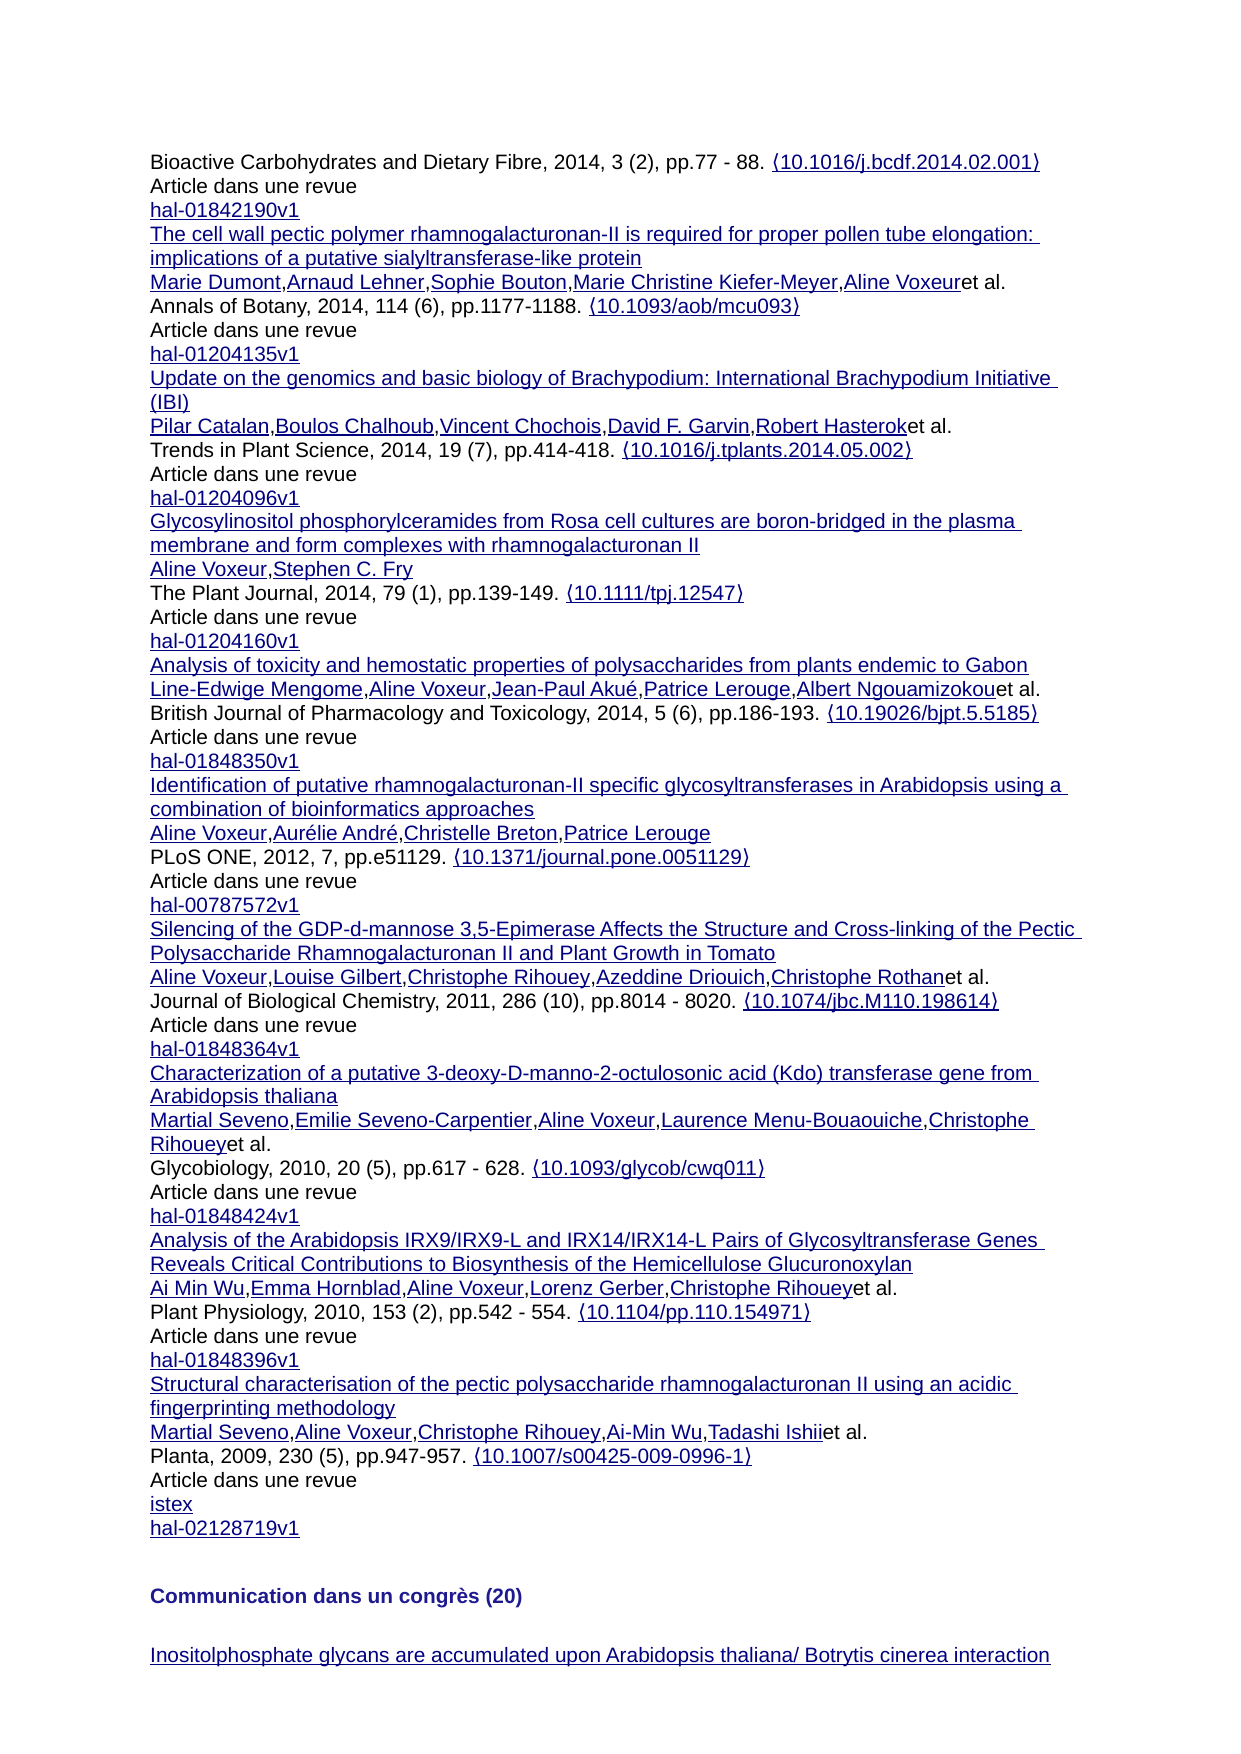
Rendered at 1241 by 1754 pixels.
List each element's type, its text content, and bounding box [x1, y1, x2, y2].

table_cell Bioactive Carbohydrates and Dietary Fibre, 2014, 3 (2), pp.77 - 88. ⟨10.1016/j.bcdf.2014.02.001⟩ Article dans une revue hal-01842190v1 [150, 150, 1090, 222]
table_cell Structural characterisation of the pectic polysaccharide rhamnogalacturonan II using an acidic fingerprinting methodology Martial Seveno,Aline Voxeur,Christophe Rihouey,Ai-Min Wu,Tadashi Ishiiet al. Planta, 2009, 230 (5), pp.947-957. ⟨10.1007/s00425-009-0996-1⟩ Article dans une revue istex hal-02128719v1 [150, 1372, 1090, 1539]
table_header Inositolphosphate glycans are accumulated upon Arabidopsis thaliana/ Botrytis cinerea interaction [150, 1643, 1090, 1667]
table_cell Analysis of toxicity and hemostatic properties of polysaccharides from plants endemic to Gabon Line-Edwige Mengome,Aline Voxeur,Jean-Paul Akué,Patrice Lerouge,Albert Ngouamizokouet al. British Journal of Pharmacology and Toxicology, 2014, 5 (6), pp.186-193. ⟨10.19026/bjpt.5.5185⟩ Article dans une revue hal-01848350v1 [150, 653, 1090, 773]
subtitle Communication dans un congrès (20) [150, 1584, 1090, 1608]
table_cell The cell wall pectic polymer rhamnogalacturonan-II is required for proper pollen tube elongation: implications of a putative sialyltransferase-like protein Marie Dumont,Arnaud Lehner,Sophie Bouton,Marie Christine Kiefer-Meyer,Aline Voxeuret al. Annals of Botany, 2014, 114 (6), pp.1177-1188. ⟨10.1093/aob/mcu093⟩ Article dans une revue hal-01204135v1 [150, 222, 1090, 366]
table_cell Update on the genomics and basic biology of Brachypodium: International Brachypodium Initiative (IBI) Pilar Catalan,Boulos Chalhoub,Vincent Chochois,David F. Garvin,Robert Hasteroket al. Trends in Plant Science, 2014, 19 (7), pp.414-418. ⟨10.1016/j.tplants.2014.05.002⟩ Article dans une revue hal-01204096v1 [150, 366, 1090, 509]
table_cell Analysis of the Arabidopsis IRX9/IRX9-L and IRX14/IRX14-L Pairs of Glycosyltransferase Genes Reveals Critical Contributions to Biosynthesis of the Hemicellulose Glucuronoxylan Ai Min Wu,Emma Hornblad,Aline Voxeur,Lorenz Gerber,Christophe Rihoueyet al. Plant Physiology, 2010, 153 (2), pp.542 - 554. ⟨10.1104/pp.110.154971⟩ Article dans une revue hal-01848396v1 [150, 1228, 1090, 1372]
table_cell Characterization of a putative 3-deoxy-D-manno-2-octulosonic acid (Kdo) transferase gene from Arabidopsis thaliana Martial Seveno,Emilie Seveno-Carpentier,Aline Voxeur,Laurence Menu-Bouaouiche,Christophe Rihoueyet al. Glycobiology, 2010, 20 (5), pp.617 - 628. ⟨10.1093/glycob/cwq011⟩ Article dans une revue hal-01848424v1 [150, 1060, 1090, 1228]
table_cell Identification of putative rhamnogalacturonan-II specific glycosyltransferases in Arabidopsis using a combination of bioinformatics approaches Aline Voxeur,Aurélie André,Christelle Breton,Patrice Lerouge PLoS ONE, 2012, 7, pp.e51129. ⟨10.1371/journal.pone.0051129⟩ Article dans une revue hal-00787572v1 [150, 773, 1090, 917]
table_cell Glycosylinositol phosphorylceramides from Rosa cell cultures are boron-bridged in the plasma membrane and form complexes with rhamnogalacturonan II Aline Voxeur,Stephen C. Fry The Plant Journal, 2014, 79 (1), pp.139-149. ⟨10.1111/tpj.12547⟩ Article dans une revue hal-01204160v1 [150, 509, 1090, 653]
table_cell Silencing of the GDP-d-mannose 3,5-Epimerase Affects the Structure and Cross-linking of the Pectic Polysaccharide Rhamnogalacturonan II and Plant Growth in Tomato Aline Voxeur,Louise Gilbert,Christophe Rihouey,Azeddine Driouich,Christophe Rothanet al. Journal of Biological Chemistry, 2011, 286 (10), pp.8014 - 8020. ⟨10.1074/jbc.M110.198614⟩ Article dans une revue hal-01848364v1 [150, 917, 1090, 1060]
